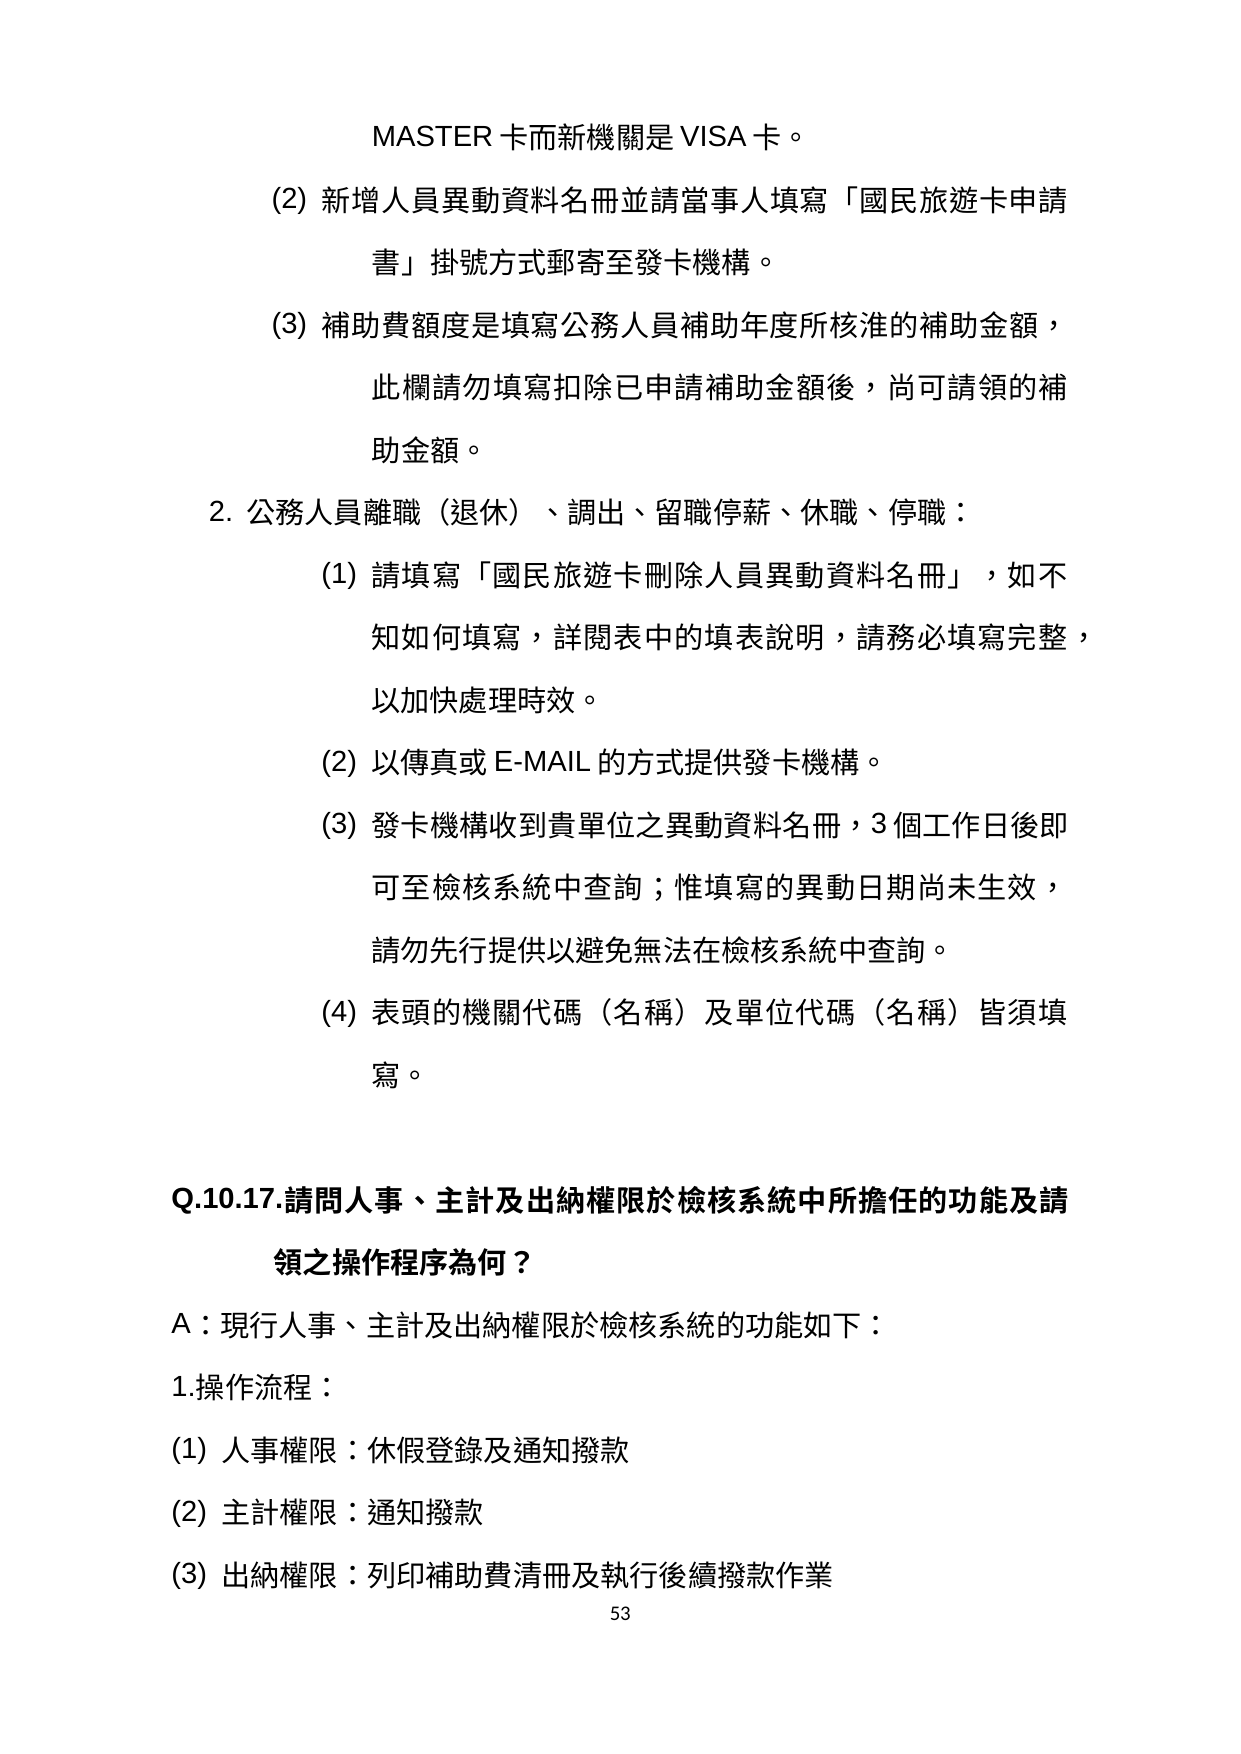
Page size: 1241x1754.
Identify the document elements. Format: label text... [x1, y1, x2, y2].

list 新增人員異動資料名冊並請當事人填寫「國民旅遊卡申請書」掛號方式郵寄至發卡機構。 [271, 157, 1069, 282]
list MASTER卡而新機關是VISA卡。 [271, 94, 1069, 157]
text (1) 人事權限：休假登錄及通知撥款 [171, 1407, 1069, 1469]
list 以傳真或E-MAIL的方式提供發卡機構。 [321, 719, 1069, 782]
text Q.10.17.請問人事、主計及出納權限於檢核系統中所擔任的功能及請領之操作程序為何？ [171, 1157, 1069, 1282]
text (3) 出納權限：列印補助費清冊及執行後續撥款作業 [171, 1532, 1069, 1594]
list 公務人員離職（退休）、調出、留職停薪、休職、停職： [209, 469, 1069, 532]
text A：現行人事、主計及出納權限於檢核系統的功能如下： [171, 1282, 1069, 1344]
list 發卡機構收到貴單位之異動資料名冊，3個工作日後即可至檢核系統中查詢；惟填寫的異動日期尚未生效，請勿先行提供以避免無法在檢核系統中查詢。 [321, 782, 1069, 969]
list 補助費額度是填寫公務人員補助年度所核淮的補助金額，此欄請勿填寫扣除已申請補助金額後，尚可請領的補助金額。 [271, 282, 1069, 469]
text (2) 主計權限：通知撥款 [171, 1469, 1069, 1532]
text 1.操作流程： [171, 1344, 1069, 1407]
list 表頭的機關代碼（名稱）及單位代碼（名稱）皆須填寫。 [321, 969, 1069, 1094]
list 請填寫「國民旅遊卡刪除人員異動資料名冊」，如不知如何填寫，詳閱表中的填表說明，請務必填寫完整，以加快處理時效。 [321, 532, 1069, 719]
